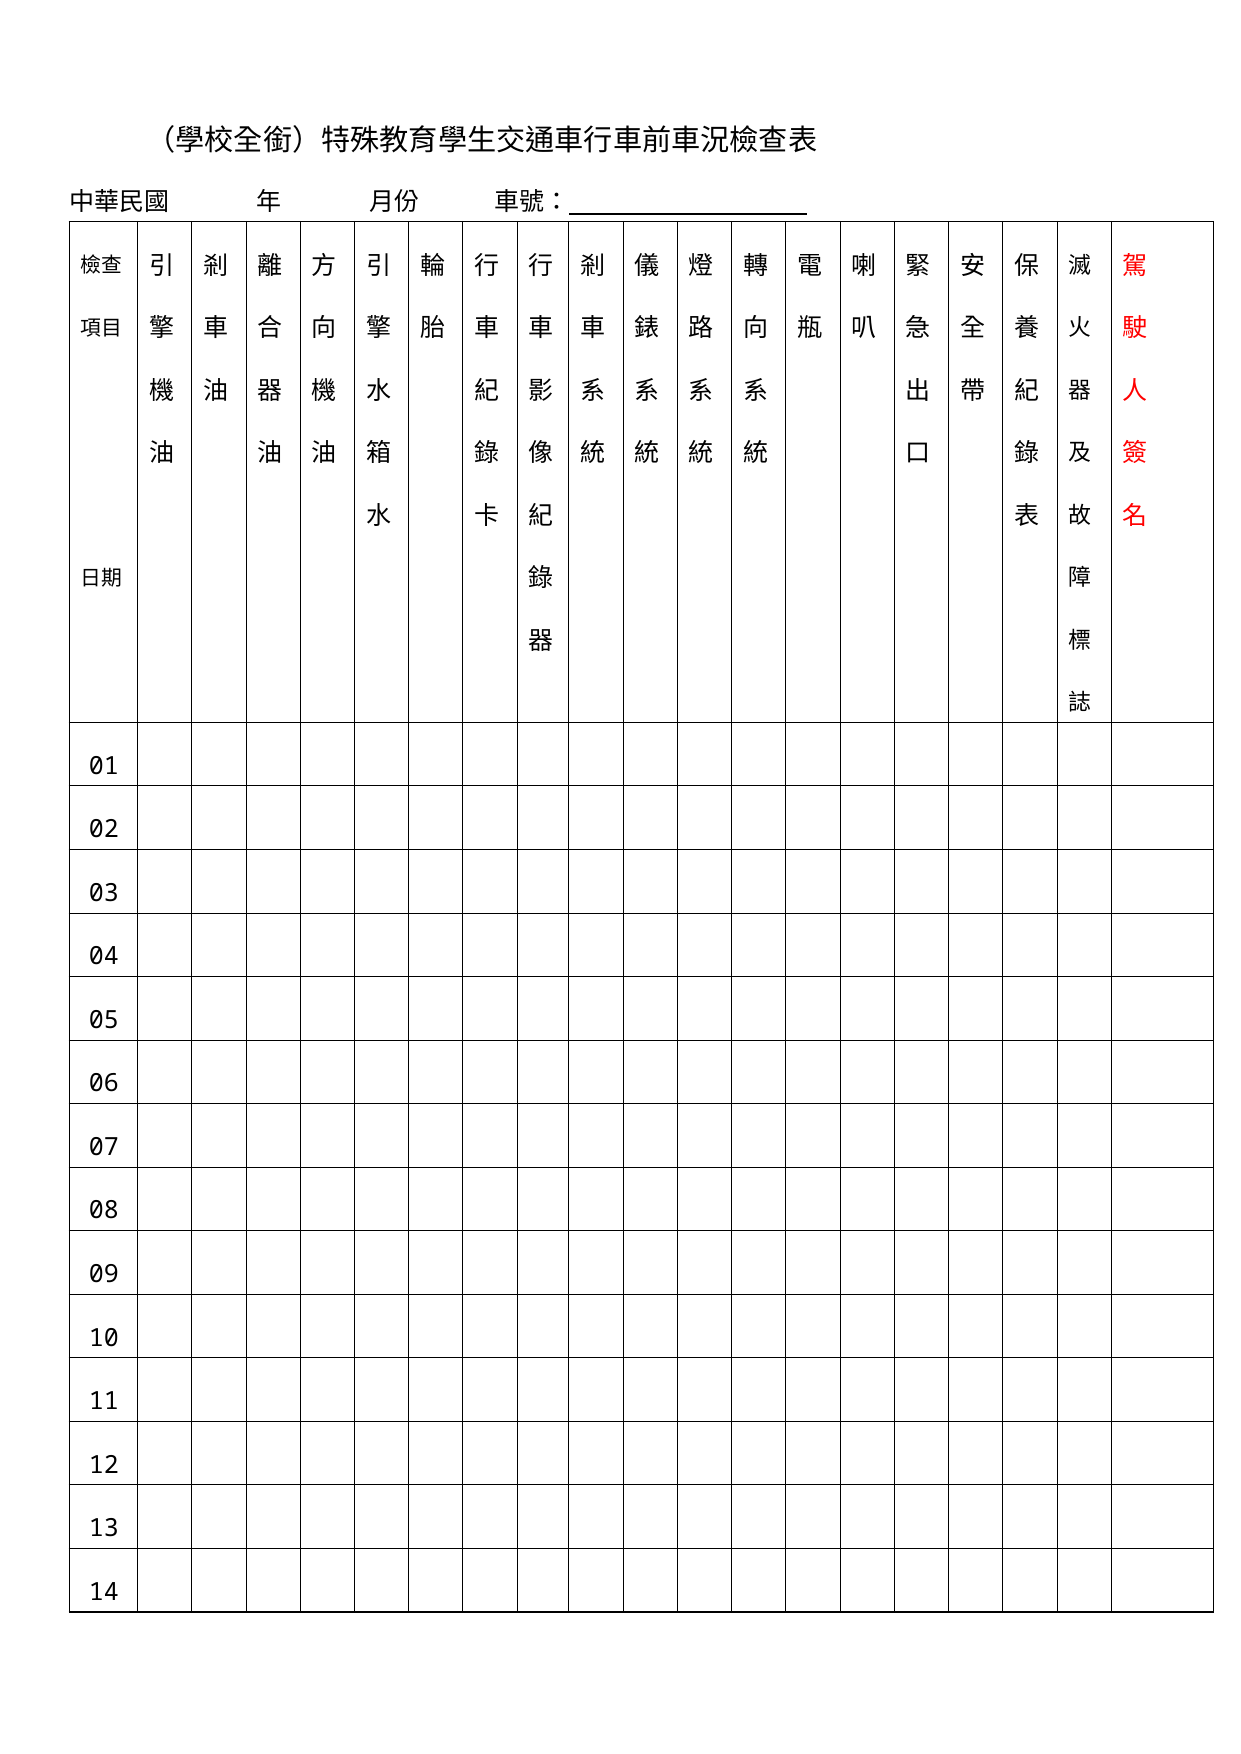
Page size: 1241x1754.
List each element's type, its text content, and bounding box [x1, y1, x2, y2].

table_cell [1003, 1549, 1057, 1611]
table_cell [786, 1295, 840, 1357]
table_cell [355, 723, 408, 785]
table_cell [409, 1041, 462, 1103]
table_cell [192, 1041, 246, 1103]
table_cell [1058, 1549, 1111, 1611]
table_cell [1112, 977, 1213, 1039]
table_cell [409, 914, 462, 976]
table_cell [678, 914, 731, 976]
table_cell [624, 1041, 677, 1103]
table_cell [1003, 1358, 1057, 1421]
table_cell [138, 1358, 191, 1421]
table_cell [192, 723, 246, 785]
table_cell [138, 1422, 191, 1484]
table_cell [355, 914, 408, 976]
table_cell [355, 1168, 408, 1230]
table_cell [247, 786, 300, 849]
table_cell [1112, 1549, 1213, 1611]
table_cell [1003, 786, 1057, 849]
table_cell [138, 723, 191, 785]
table_header 引擎機油 [138, 222, 191, 722]
text 中華民國 年 月份 車號： [69, 158, 1171, 221]
table_cell [192, 1358, 246, 1421]
table_cell [949, 1231, 1002, 1294]
table_cell [1058, 1358, 1111, 1421]
table_cell [895, 1104, 948, 1167]
table_cell [1058, 1422, 1111, 1484]
table_header 離合器油 [247, 222, 300, 722]
table_cell [841, 914, 894, 976]
table_cell [678, 1168, 731, 1230]
table_cell 05 [70, 977, 137, 1039]
table_cell [732, 1295, 785, 1357]
table_cell 06 [70, 1041, 137, 1103]
table_cell [841, 977, 894, 1039]
table_cell [192, 850, 246, 912]
table_cell [841, 850, 894, 912]
table_cell [138, 914, 191, 976]
table_cell [1058, 1231, 1111, 1294]
table_cell [786, 786, 840, 849]
table_cell [569, 1422, 623, 1484]
table_cell [301, 1104, 354, 1167]
table_cell [355, 786, 408, 849]
table_header 駕 駛 人 簽 名 [1112, 222, 1213, 722]
table_cell [463, 1231, 517, 1294]
table_cell [1058, 914, 1111, 976]
table_header 電瓶 [786, 222, 840, 722]
table_cell [786, 1422, 840, 1484]
table_cell [192, 1485, 246, 1548]
table_cell [786, 850, 840, 912]
table_cell [138, 1549, 191, 1611]
table_cell [301, 850, 354, 912]
table_cell [355, 1104, 408, 1167]
table_cell [192, 1295, 246, 1357]
table_cell [895, 1168, 948, 1230]
table_header 喇叭 [841, 222, 894, 722]
table_cell [247, 1168, 300, 1230]
table_cell [1112, 1041, 1213, 1103]
table_cell [463, 1358, 517, 1421]
table_cell [949, 723, 1002, 785]
table_cell 03 [70, 850, 137, 912]
table_cell [895, 1422, 948, 1484]
table_cell [138, 786, 191, 849]
table_cell [786, 1231, 840, 1294]
table_cell [301, 1295, 354, 1357]
table_cell [247, 850, 300, 912]
table_cell [678, 977, 731, 1039]
table_cell 07 [70, 1104, 137, 1167]
table_cell [409, 1549, 462, 1611]
table_cell [1003, 1485, 1057, 1548]
table_cell [1058, 1295, 1111, 1357]
table_cell [569, 1549, 623, 1611]
table_header 保養紀錄表 [1003, 222, 1057, 722]
table_cell [247, 977, 300, 1039]
table_cell [786, 1168, 840, 1230]
table_cell [678, 1485, 731, 1548]
table_cell [786, 914, 840, 976]
table_cell [949, 1104, 1002, 1167]
table_cell [841, 723, 894, 785]
table_cell [949, 1485, 1002, 1548]
table_cell [355, 1358, 408, 1421]
table_cell [301, 723, 354, 785]
table_cell [409, 1104, 462, 1167]
table_header 輪胎 [409, 222, 462, 722]
table_cell [1003, 1041, 1057, 1103]
table_cell [732, 1485, 785, 1548]
table_cell [1112, 1358, 1213, 1421]
table_cell [518, 850, 568, 912]
table_cell [624, 786, 677, 849]
table_cell [518, 1358, 568, 1421]
table_cell [463, 1422, 517, 1484]
table_cell [949, 786, 1002, 849]
table_cell [192, 914, 246, 976]
table_header 行車紀錄卡 [463, 222, 517, 722]
table_header 燈路系統 [678, 222, 731, 722]
table_cell [192, 977, 246, 1039]
table_cell [301, 1549, 354, 1611]
table_cell [1112, 1168, 1213, 1230]
table_cell [732, 1422, 785, 1484]
table_cell [1112, 1295, 1213, 1357]
table_cell [518, 1295, 568, 1357]
table_cell [949, 914, 1002, 976]
table_cell [409, 1295, 462, 1357]
table_cell [949, 977, 1002, 1039]
table_cell 09 [70, 1231, 137, 1294]
table_cell [192, 786, 246, 849]
table_cell 11 [70, 1358, 137, 1421]
table_cell [786, 1549, 840, 1611]
table_cell [518, 1041, 568, 1103]
table_header 方向機油 [301, 222, 354, 722]
table_cell [192, 1422, 246, 1484]
table_cell 12 [70, 1422, 137, 1484]
table_cell 01 [70, 723, 137, 785]
table_cell [518, 1168, 568, 1230]
table_cell [678, 1231, 731, 1294]
table_cell [1112, 1231, 1213, 1294]
table_cell [678, 850, 731, 912]
table_cell [355, 1485, 408, 1548]
table_cell [1003, 723, 1057, 785]
table_cell [569, 850, 623, 912]
table_cell [463, 850, 517, 912]
table_cell [1112, 1422, 1213, 1484]
table_cell [678, 1422, 731, 1484]
table_cell [138, 1168, 191, 1230]
table_cell [678, 1104, 731, 1167]
table_cell [1003, 1104, 1057, 1167]
table_cell [624, 1295, 677, 1357]
table_cell [895, 786, 948, 849]
table_cell [1058, 1104, 1111, 1167]
table_cell [409, 1358, 462, 1421]
table_cell [895, 1041, 948, 1103]
table_cell [624, 850, 677, 912]
table_cell [949, 1041, 1002, 1103]
table_cell [301, 1358, 354, 1421]
table_cell [518, 1549, 568, 1611]
table_cell [895, 850, 948, 912]
table_cell [949, 1168, 1002, 1230]
table_header 剎車油 [192, 222, 246, 722]
table_cell [678, 1549, 731, 1611]
table_cell [732, 1041, 785, 1103]
table_cell [1003, 1295, 1057, 1357]
table_cell [409, 1168, 462, 1230]
table_cell [678, 786, 731, 849]
table_cell [301, 1485, 354, 1548]
table_cell [247, 1422, 300, 1484]
table_cell [732, 723, 785, 785]
table_cell [247, 1041, 300, 1103]
table_cell [247, 914, 300, 976]
text （學校全銜）特殊教育學生交通車行車前車況檢查表 [69, 96, 1171, 158]
table_cell 02 [70, 786, 137, 849]
table_cell [1003, 1422, 1057, 1484]
table_cell [1058, 723, 1111, 785]
table_cell [841, 1041, 894, 1103]
table_cell [409, 1485, 462, 1548]
table_cell 13 [70, 1485, 137, 1548]
table_cell [624, 1104, 677, 1167]
table_cell [463, 723, 517, 785]
table_cell [841, 1549, 894, 1611]
table_cell [1003, 1231, 1057, 1294]
table_cell [786, 1358, 840, 1421]
table_cell [247, 723, 300, 785]
table_cell [247, 1358, 300, 1421]
table_cell [355, 1549, 408, 1611]
table_cell [949, 850, 1002, 912]
table_cell [355, 1041, 408, 1103]
table_cell [895, 1485, 948, 1548]
table_cell [247, 1231, 300, 1294]
table_cell [301, 1168, 354, 1230]
table_cell [192, 1231, 246, 1294]
table_cell [732, 786, 785, 849]
table_cell [895, 1549, 948, 1611]
table_cell [1058, 1041, 1111, 1103]
table_header 安全帶 [949, 222, 1002, 722]
table_cell [841, 1104, 894, 1167]
table_cell [463, 1549, 517, 1611]
table_header 檢查 項目 日期 [70, 222, 137, 722]
table_cell [192, 1168, 246, 1230]
table_cell [569, 1295, 623, 1357]
table_cell [624, 977, 677, 1039]
table_cell [138, 1485, 191, 1548]
table_cell [841, 1231, 894, 1294]
table_cell [786, 977, 840, 1039]
table_cell [895, 977, 948, 1039]
table_cell [409, 850, 462, 912]
table_cell [518, 786, 568, 849]
table_cell [624, 1422, 677, 1484]
table_cell [786, 1485, 840, 1548]
table_cell [624, 723, 677, 785]
table_cell [732, 1104, 785, 1167]
table_cell [355, 977, 408, 1039]
table_cell [1003, 914, 1057, 976]
table_cell [895, 1231, 948, 1294]
table_cell [463, 1041, 517, 1103]
table_cell [569, 1485, 623, 1548]
table_header 滅火器及故障標誌 [1058, 222, 1111, 722]
table_cell [301, 977, 354, 1039]
table_cell [569, 1041, 623, 1103]
table_cell [1058, 850, 1111, 912]
table_cell [949, 1295, 1002, 1357]
table_header 儀錶系統 [624, 222, 677, 722]
table_cell [1003, 977, 1057, 1039]
table_cell [1058, 977, 1111, 1039]
table_header 轉向系統 [732, 222, 785, 722]
table_cell [518, 1104, 568, 1167]
table_cell 08 [70, 1168, 137, 1230]
table_cell [1058, 786, 1111, 849]
table_cell [192, 1549, 246, 1611]
table_cell [569, 914, 623, 976]
table_cell [949, 1358, 1002, 1421]
table_cell [463, 786, 517, 849]
table_cell [138, 977, 191, 1039]
table_cell [301, 1231, 354, 1294]
table_cell [624, 1168, 677, 1230]
table_cell [732, 1168, 785, 1230]
table_cell [518, 1231, 568, 1294]
table_cell [1112, 914, 1213, 976]
table_cell [732, 977, 785, 1039]
table_cell [569, 1358, 623, 1421]
table_header 緊 急 出 口 [895, 222, 948, 722]
table_cell [409, 977, 462, 1039]
table_cell [732, 850, 785, 912]
table_cell [355, 1231, 408, 1294]
table_cell [569, 1104, 623, 1167]
table_cell [569, 1231, 623, 1294]
table_cell [786, 1104, 840, 1167]
table_header 剎車系統 [569, 222, 623, 722]
table_cell [518, 723, 568, 785]
table_cell [678, 1358, 731, 1421]
table_cell [895, 723, 948, 785]
table_cell [1112, 1485, 1213, 1548]
table_cell 10 [70, 1295, 137, 1357]
table_cell [786, 723, 840, 785]
table_cell [138, 1295, 191, 1357]
table_cell [1058, 1168, 1111, 1230]
table_cell [786, 1041, 840, 1103]
table_cell [895, 1358, 948, 1421]
table_header 引擎水箱水 [355, 222, 408, 722]
table_cell [624, 1231, 677, 1294]
table_cell [463, 977, 517, 1039]
table_cell [949, 1549, 1002, 1611]
table_cell [355, 1295, 408, 1357]
table_cell [569, 1168, 623, 1230]
table_cell [409, 1422, 462, 1484]
table_cell [138, 1104, 191, 1167]
table_cell [463, 1485, 517, 1548]
table_cell [301, 786, 354, 849]
table_cell [1003, 850, 1057, 912]
table_cell [301, 1041, 354, 1103]
table_cell [138, 1041, 191, 1103]
table_cell [841, 1485, 894, 1548]
table_cell [247, 1485, 300, 1548]
table_cell [678, 1295, 731, 1357]
table_cell [463, 1295, 517, 1357]
table_cell [732, 914, 785, 976]
table_cell [1112, 850, 1213, 912]
table_cell [841, 786, 894, 849]
table_cell 04 [70, 914, 137, 976]
table_cell [463, 1104, 517, 1167]
table_cell [518, 914, 568, 976]
table_cell [569, 786, 623, 849]
table_cell [301, 1422, 354, 1484]
table_cell [895, 1295, 948, 1357]
table_cell [1003, 1168, 1057, 1230]
table_cell [1112, 786, 1213, 849]
table_cell [624, 1358, 677, 1421]
table_cell [949, 1422, 1002, 1484]
table_cell 14 [70, 1549, 137, 1611]
table_cell [569, 977, 623, 1039]
table_cell [841, 1295, 894, 1357]
table_cell [138, 850, 191, 912]
table_cell [624, 1485, 677, 1548]
table_cell [355, 850, 408, 912]
table_cell [841, 1422, 894, 1484]
table_cell [463, 1168, 517, 1230]
table_cell [409, 786, 462, 849]
table_cell [247, 1549, 300, 1611]
table_cell [301, 914, 354, 976]
table_cell [463, 914, 517, 976]
table_cell [1112, 1104, 1213, 1167]
table_cell [138, 1231, 191, 1294]
table_cell [409, 1231, 462, 1294]
table_cell [895, 914, 948, 976]
table_cell [518, 1485, 568, 1548]
table_cell [624, 914, 677, 976]
table_cell [624, 1549, 677, 1611]
table_cell [569, 723, 623, 785]
table_cell [409, 723, 462, 785]
table_cell [732, 1549, 785, 1611]
table_header 行車影像紀錄 器 [518, 222, 568, 722]
table_cell [678, 1041, 731, 1103]
table_cell [1112, 723, 1213, 785]
table_cell [841, 1168, 894, 1230]
table_cell [732, 1358, 785, 1421]
table_cell [841, 1358, 894, 1421]
table_cell [247, 1104, 300, 1167]
table_cell [732, 1231, 785, 1294]
table_cell [1058, 1485, 1111, 1548]
table_cell [355, 1422, 408, 1484]
table_cell [518, 977, 568, 1039]
table_cell [518, 1422, 568, 1484]
table_cell [247, 1295, 300, 1357]
table_cell [192, 1104, 246, 1167]
table_cell [678, 723, 731, 785]
